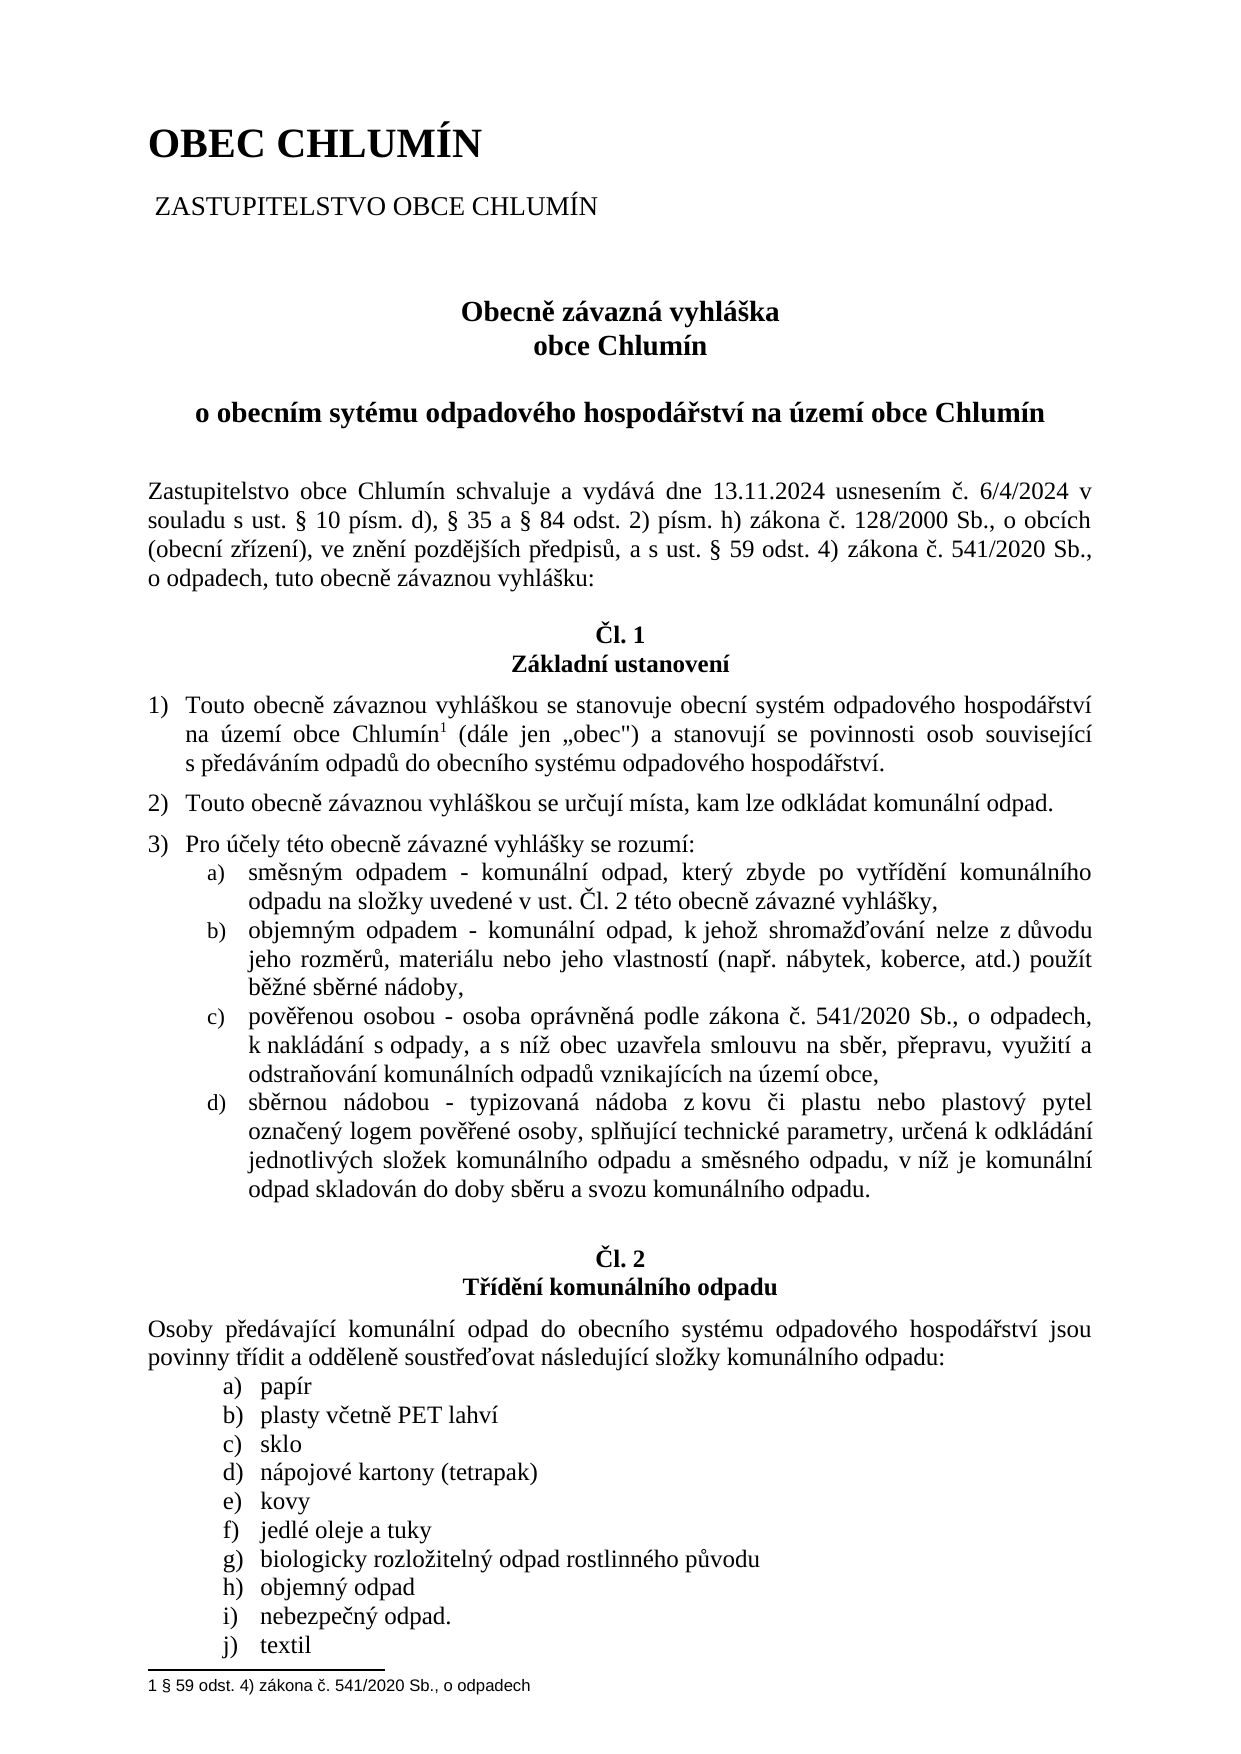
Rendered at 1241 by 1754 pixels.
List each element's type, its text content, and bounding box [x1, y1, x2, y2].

text Obecně závazná vyhláška [148, 294, 1092, 328]
text Základní ustanovení [148, 649, 1092, 678]
list pověřenou osobou - osoba oprávněná podle zákona č. 541/2020 Sb., o odpadech, k nakládání s odpady, a s níž obec uzavřela smlouvu na sběr, přepravu, využití a odstraňování komunálních odpadů vznikajících na území obce, [207, 1001, 1092, 1087]
text Třídění komunálního odpadu [148, 1272, 1092, 1301]
list směsným odpadem - komunální odpad, který zbyde po vytřídění komunálního odpadu na složky uvedené v ust. Čl. 2 této obecně závazné vyhlášky, [207, 857, 1092, 915]
list plasty včetně PET lahví [223, 1400, 1092, 1429]
list Touto obecně závaznou vyhláškou se určují místa, kam lze odkládat komunální odpad. [148, 788, 1092, 817]
list sběrnou nádobou - typizovaná nádoba z kovu či plastu nebo plastový pytel označený logem pověřené osoby, splňující technické parametry, určená k odkládání jednotlivých složek komunálního odpadu a směsného odpadu, v níž je komunální odpad skladován do doby sběru a svozu komunálního odpadu. [207, 1087, 1092, 1202]
text Osoby předávající komunální odpad do obecního systému odpadového hospodářství jsou povinny třídit a odděleně soustřeďovat následující složky komunálního odpadu: [148, 1314, 1092, 1371]
list papír [223, 1371, 1092, 1400]
list § 59 odst. 4) zákona č. 541/2020 Sb., o odpadech [148, 1676, 1092, 1695]
subtitle Čl. 1 [148, 620, 1092, 649]
list jedlé oleje a tuky [223, 1515, 1092, 1544]
list sklo [223, 1429, 1092, 1457]
text obce Chlumín [148, 328, 1092, 361]
text OBEC CHLUMÍN [148, 118, 1092, 166]
list nápojové kartony (tetrapak) [223, 1457, 1092, 1486]
list textil [223, 1630, 1092, 1659]
text Čl. 2 [148, 1244, 1092, 1272]
list kovy [223, 1486, 1092, 1515]
list biologicky rozložitelný odpad rostlinného původu [223, 1544, 1092, 1572]
text Zastupitelstvo obce Chlumín schvaluje a vydává dne 13.11.2024 usnesením č. 6/4/2024 v souladu s ust. § 10 písm. d), § 35 a § 84 odst. 2) písm. h) zákona č. 128/2000 Sb., o obcích (obecní zřízení), ve znění pozdějších předpisů, a s ust. § 59 odst. 4) zákona č. 541/2020 Sb., o odpadech, tuto obecně závaznou vyhlášku: [148, 476, 1092, 591]
list objemným odpadem - komunální odpad, k jehož shromažďování nelze z důvodu jeho rozměrů, materiálu nebo jeho vlastností (např. nábytek, koberce, atd.) použít běžné sběrné nádoby, [207, 915, 1092, 1001]
list Pro účely této obecně závazné vyhlášky se rozumí: [148, 829, 1092, 857]
list objemný odpad [223, 1572, 1092, 1601]
list Touto obecně závaznou vyhláškou se stanovuje obecní systém odpadového hospodářství na území obce Chlumín (dále jen „obec") a stanovují se povinnosti osob související s předáváním odpadů do obecního systému odpadového hospodářství. [148, 690, 1092, 776]
list nebezpečný odpad. [223, 1601, 1092, 1630]
text o obecním sytému odpadového hospodářství na území obce Chlumín [148, 395, 1092, 428]
text ZASTUPITELSTVO OBCE CHLUMÍN [148, 190, 1092, 221]
